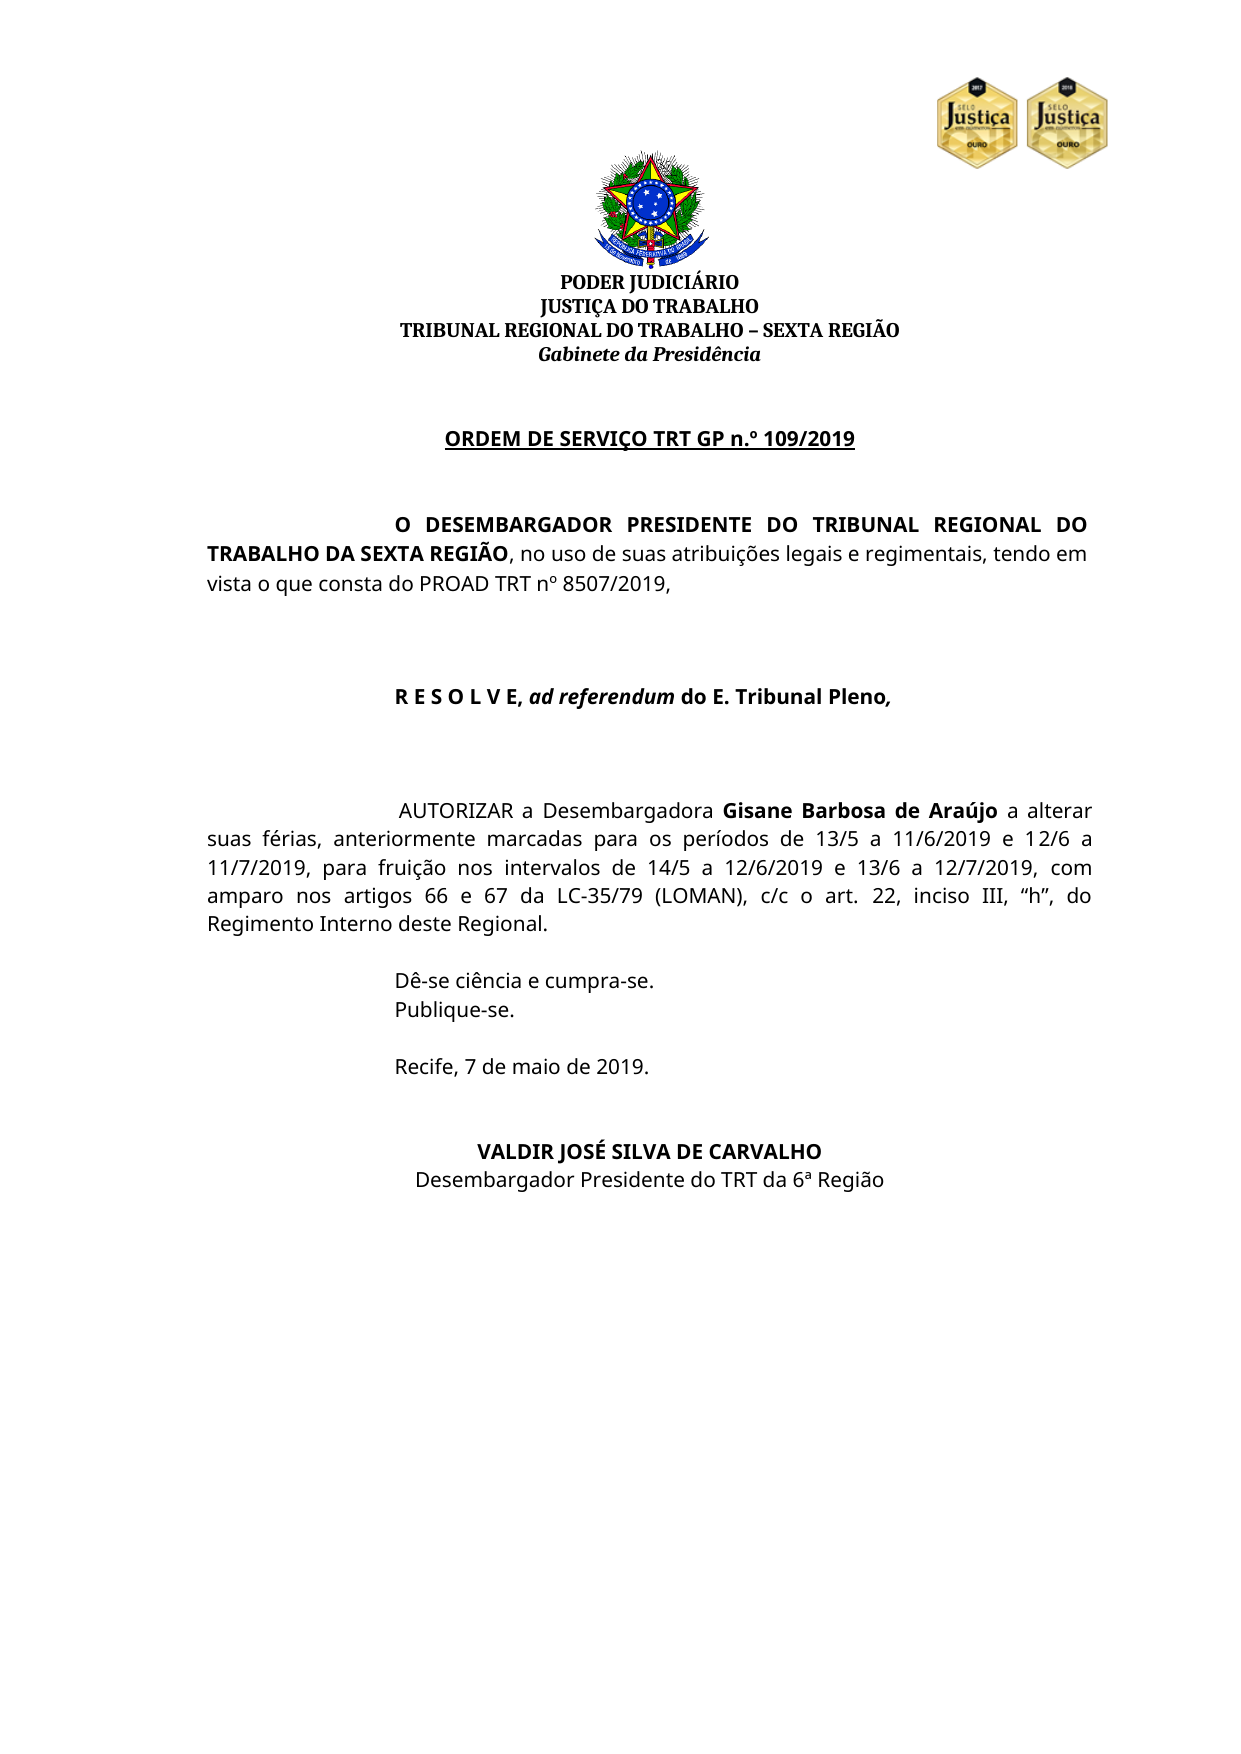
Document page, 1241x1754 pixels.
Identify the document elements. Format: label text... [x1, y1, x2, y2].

text TRIBUNAL REGIONAL DO TRABALHO – SEXTA REGIÃO [207, 319, 1092, 343]
picture [588, 147, 712, 271]
text Desembargador Presidente do TRT da 6ª Região [207, 1166, 1092, 1194]
text O DESEMBARGADOR PRESIDENTE DO TRIBUNAL REGIONAL DO TRABALHO DA SEXTA REGIÃO, no uso de suas atribuições legais e regimentais, tendo em vista o que consta do PROAD TRT nº 8507/2019, [207, 509, 1088, 597]
text Publique-se. [207, 995, 1092, 1023]
text JUSTIÇA DO TRABALHO [207, 295, 1092, 319]
text ORDEM DE SERVIÇO TRT GP n.º 109/2019 [207, 424, 1092, 452]
text AUTORIZAR a Desembargadora Gisane Barbosa de Araújo a alterar suas férias, anteriormente marcadas para os períodos de 13/5 a 11/6/2019 e 12/6 a 11/7/2019, para fruição nos intervalos de 14/5 a 12/6/2019 e 13/6 a 12/7/2019, com amparo nos artigos 66 e 67 da LC-35/79 (LOMAN), c/c o art. 22, inciso III, “h”, do Regimento Interno deste Regional. [207, 796, 1092, 938]
text Dê-se ciência e cumpra-se. [207, 966, 1092, 995]
text Gabinete da Presidência [207, 343, 1092, 367]
picture [937, 75, 1122, 176]
text PODER JUDICIÁRIO [207, 271, 1092, 295]
text Recife, 7 de maio de 2019. [207, 1052, 1092, 1080]
text R E S O L V E, ad referendum do E. Tribunal Pleno, [207, 682, 1092, 711]
text VALDIR JOSÉ SILVA DE CARVALHO [207, 1137, 1092, 1166]
